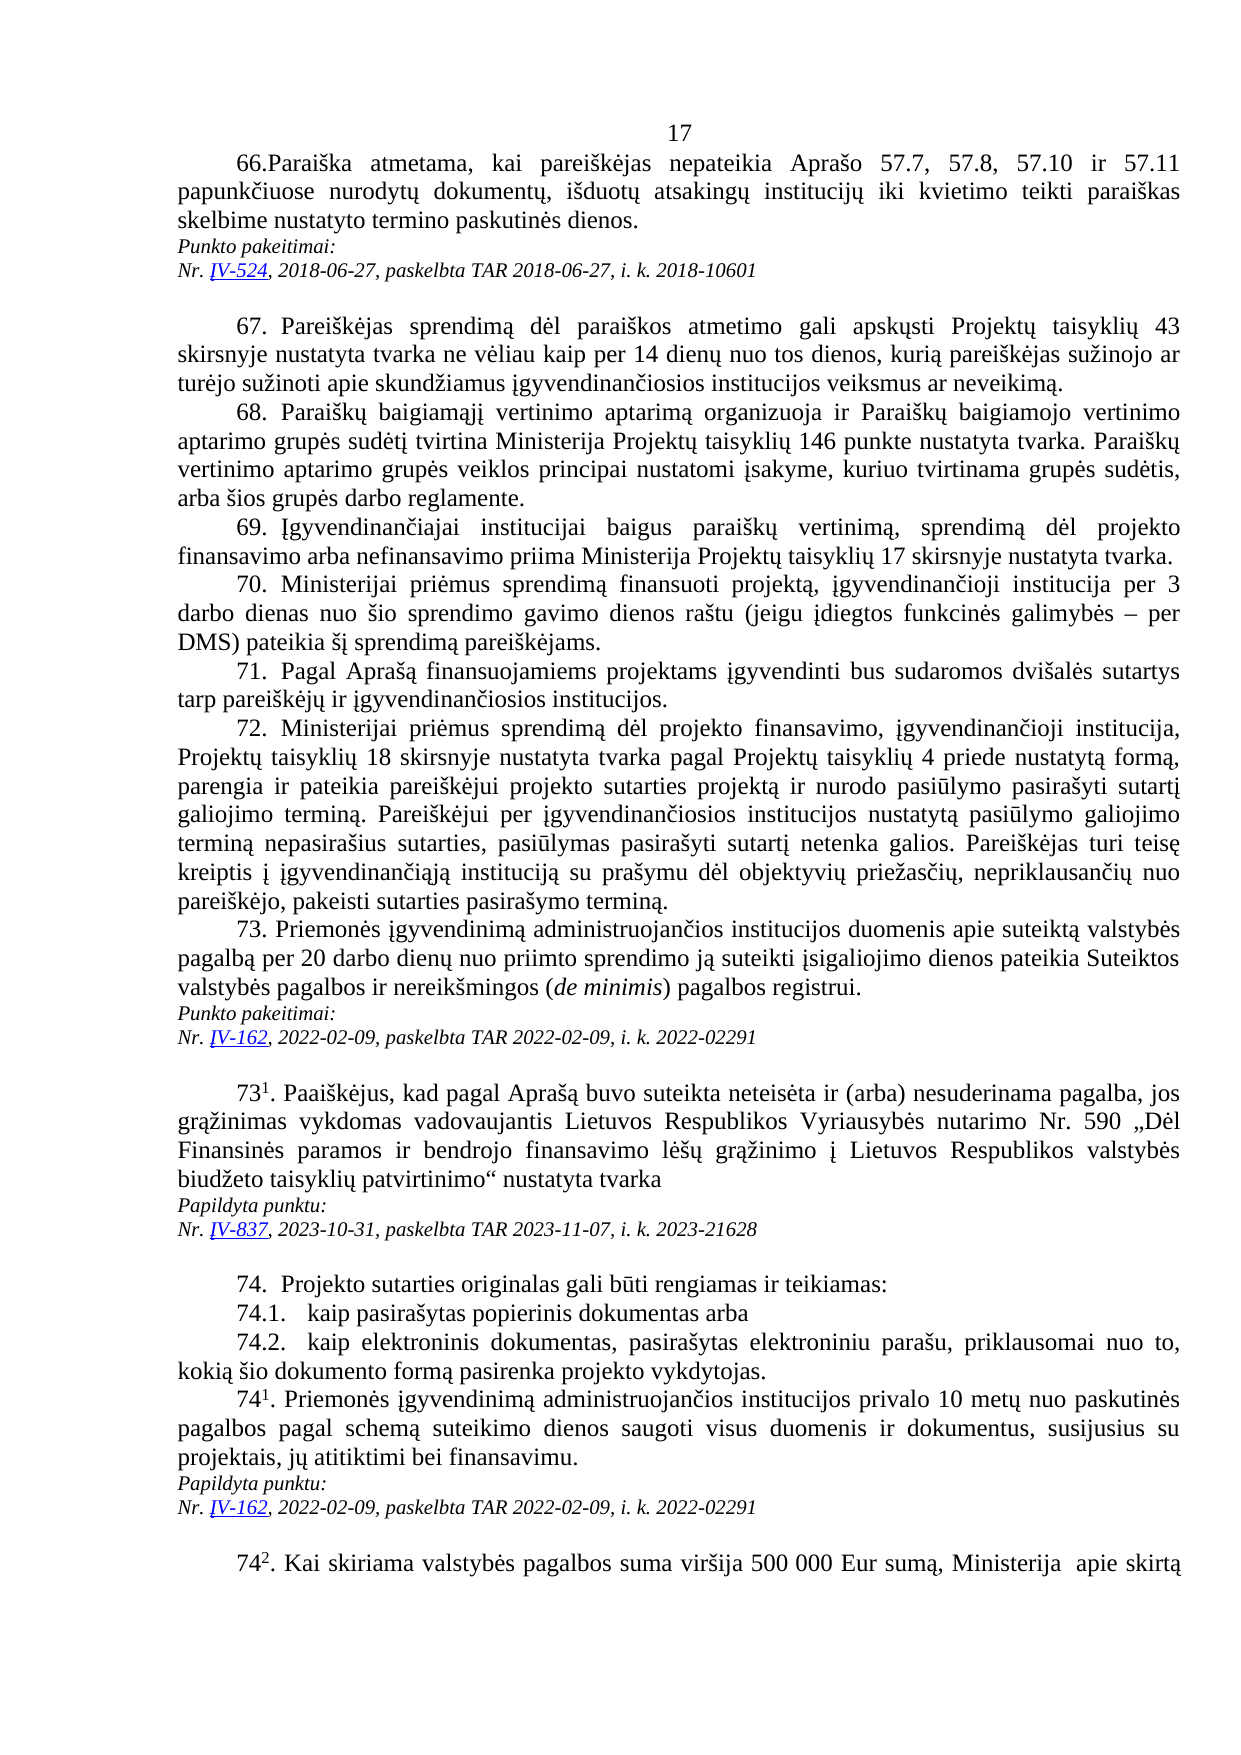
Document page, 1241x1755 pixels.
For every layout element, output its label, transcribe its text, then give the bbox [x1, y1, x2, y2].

text Nr. ĮV-162, 2022-02-09, paskelbta TAR 2022-02-09, i. k. 2022-02291 [177, 1025, 1181, 1049]
text 67. Pareiškėjas sprendimą dėl paraiškos atmetimo gali apskųsti Projektų taisyklių 43 skirsnyje nustatyta tvarka ne vėliau kaip per 14 dienų nuo tos dienos, kurią pareiškėjas sužinojo ar turėjo sužinoti apie skundžiamus įgyvendinančiosios institucijos veiksmus ar neveikimą. [177, 311, 1181, 397]
text 742. Kai skiriama valstybės pagalbos suma viršija 500 000 Eur sumą, Ministerija apie skirtą [177, 1548, 1181, 1576]
text 74.2. kaip elektroninis dokumentas, pasirašytas elektroniniu parašu, priklausomai nuo to, kokią šio dokumento formą pasirenka projekto vykdytojas. [177, 1327, 1181, 1384]
text 66.Paraiška atmetama, kai pareiškėjas nepateikia Aprašo 57.7, 57.8, 57.10 ir 57.11 papunkčiuose nurodytų dokumentų, išduotų atsakingų institucijų iki kvietimo teikti paraiškas skelbime nustatyto termino paskutinės dienos. [177, 148, 1181, 234]
text Nr. ĮV-837, 2023-10-31, paskelbta TAR 2023-11-07, i. k. 2023-21628 [177, 1217, 1181, 1241]
text 69. Įgyvendinančiajai institucijai baigus paraiškų vertinimą, sprendimą dėl projekto finansavimo arba nefinansavimo priima Ministerija Projektų taisyklių 17 skirsnyje nustatyta tvarka. [177, 512, 1181, 569]
text 72. Ministerijai priėmus sprendimą dėl projekto finansavimo, įgyvendinančioji institucija, Projektų taisyklių 18 skirsnyje nustatyta tvarka pagal Projektų taisyklių 4 priede nustatytą formą, parengia ir pateikia pareiškėjui projekto sutarties projektą ir nurodo pasiūlymo pasirašyti sutartį galiojimo terminą. Pareiškėjui per įgyvendinančiosios institucijos nustatytą pasiūlymo galiojimo terminą nepasirašius sutarties, pasiūlymas pasirašyti sutartį netenka galios. Pareiškėjas turi teisę kreiptis į įgyvendinančiąją instituciją su prašymu dėl objektyvių priežasčių, nepriklausančių nuo pareiškėjo, pakeisti sutarties pasirašymo terminą. [177, 713, 1181, 914]
text Papildyta punktu: [177, 1471, 1181, 1495]
text 741. Priemonės įgyvendinimą administruojančios institucijos privalo 10 metų nuo paskutinės pagalbos pagal schemą suteikimo dienos saugoti visus duomenis ir dokumentus, susijusius su projektais, jų atitiktimi bei finansavimu. [177, 1384, 1181, 1471]
text 71. Pagal Aprašą finansuojamiems projektams įgyvendinti bus sudaromos dvišalės sutartys tarp pareiškėjų ir įgyvendinančiosios institucijos. [177, 656, 1181, 713]
text 73. Priemonės įgyvendinimą administruojančios institucijos duomenis apie suteiktą valstybės pagalbą per 20 darbo dienų nuo priimto sprendimo ją suteikti įsigaliojimo dienos pateikia Suteiktos valstybės pagalbos ir nereikšmingos (de minimis) pagalbos registrui. [177, 914, 1181, 1001]
text 70. Ministerijai priėmus sprendimą finansuoti projektą, įgyvendinančioji institucija per 3 darbo dienas nuo šio sprendimo gavimo dienos raštu (jeigu įdiegtos funkcinės galimybės – per DMS) pateikia šį sprendimą pareiškėjams. [177, 569, 1181, 656]
text 731. Paaiškėjus, kad pagal Aprašą buvo suteikta neteisėta ir (arba) nesuderinama pagalba, jos grąžinimas vykdomas vadovaujantis Lietuvos Respublikos Vyriausybės nutarimo Nr. 590 „Dėl Finansinės paramos ir bendrojo finansavimo lėšų grąžinimo į Lietuvos Respublikos valstybės biudžeto taisyklių patvirtinimo“ nustatyta tvarka [177, 1078, 1181, 1193]
text Papildyta punktu: [177, 1193, 1181, 1217]
text 74.1. kaip pasirašytas popierinis dokumentas arba [177, 1298, 1181, 1327]
text 68. Paraiškų baigiamąjį vertinimo aptarimą organizuoja ir Paraiškų baigiamojo vertinimo aptarimo grupės sudėtį tvirtina Ministerija Projektų taisyklių 146 punkte nustatyta tvarka. Paraiškų vertinimo aptarimo grupės veiklos principai nustatomi įsakyme, kuriuo tvirtinama grupės sudėtis, arba šios grupės darbo reglamente. [177, 397, 1181, 512]
text Nr. ĮV-524, 2018-06-27, paskelbta TAR 2018-06-27, i. k. 2018-10601 [177, 258, 1181, 282]
text Nr. ĮV-162, 2022-02-09, paskelbta TAR 2022-02-09, i. k. 2022-02291 [177, 1495, 1181, 1519]
text Punkto pakeitimai: [177, 234, 1181, 258]
text 74. Projekto sutarties originalas gali būti rengiamas ir teikiamas: [177, 1269, 1181, 1298]
text Punkto pakeitimai: [177, 1001, 1181, 1025]
